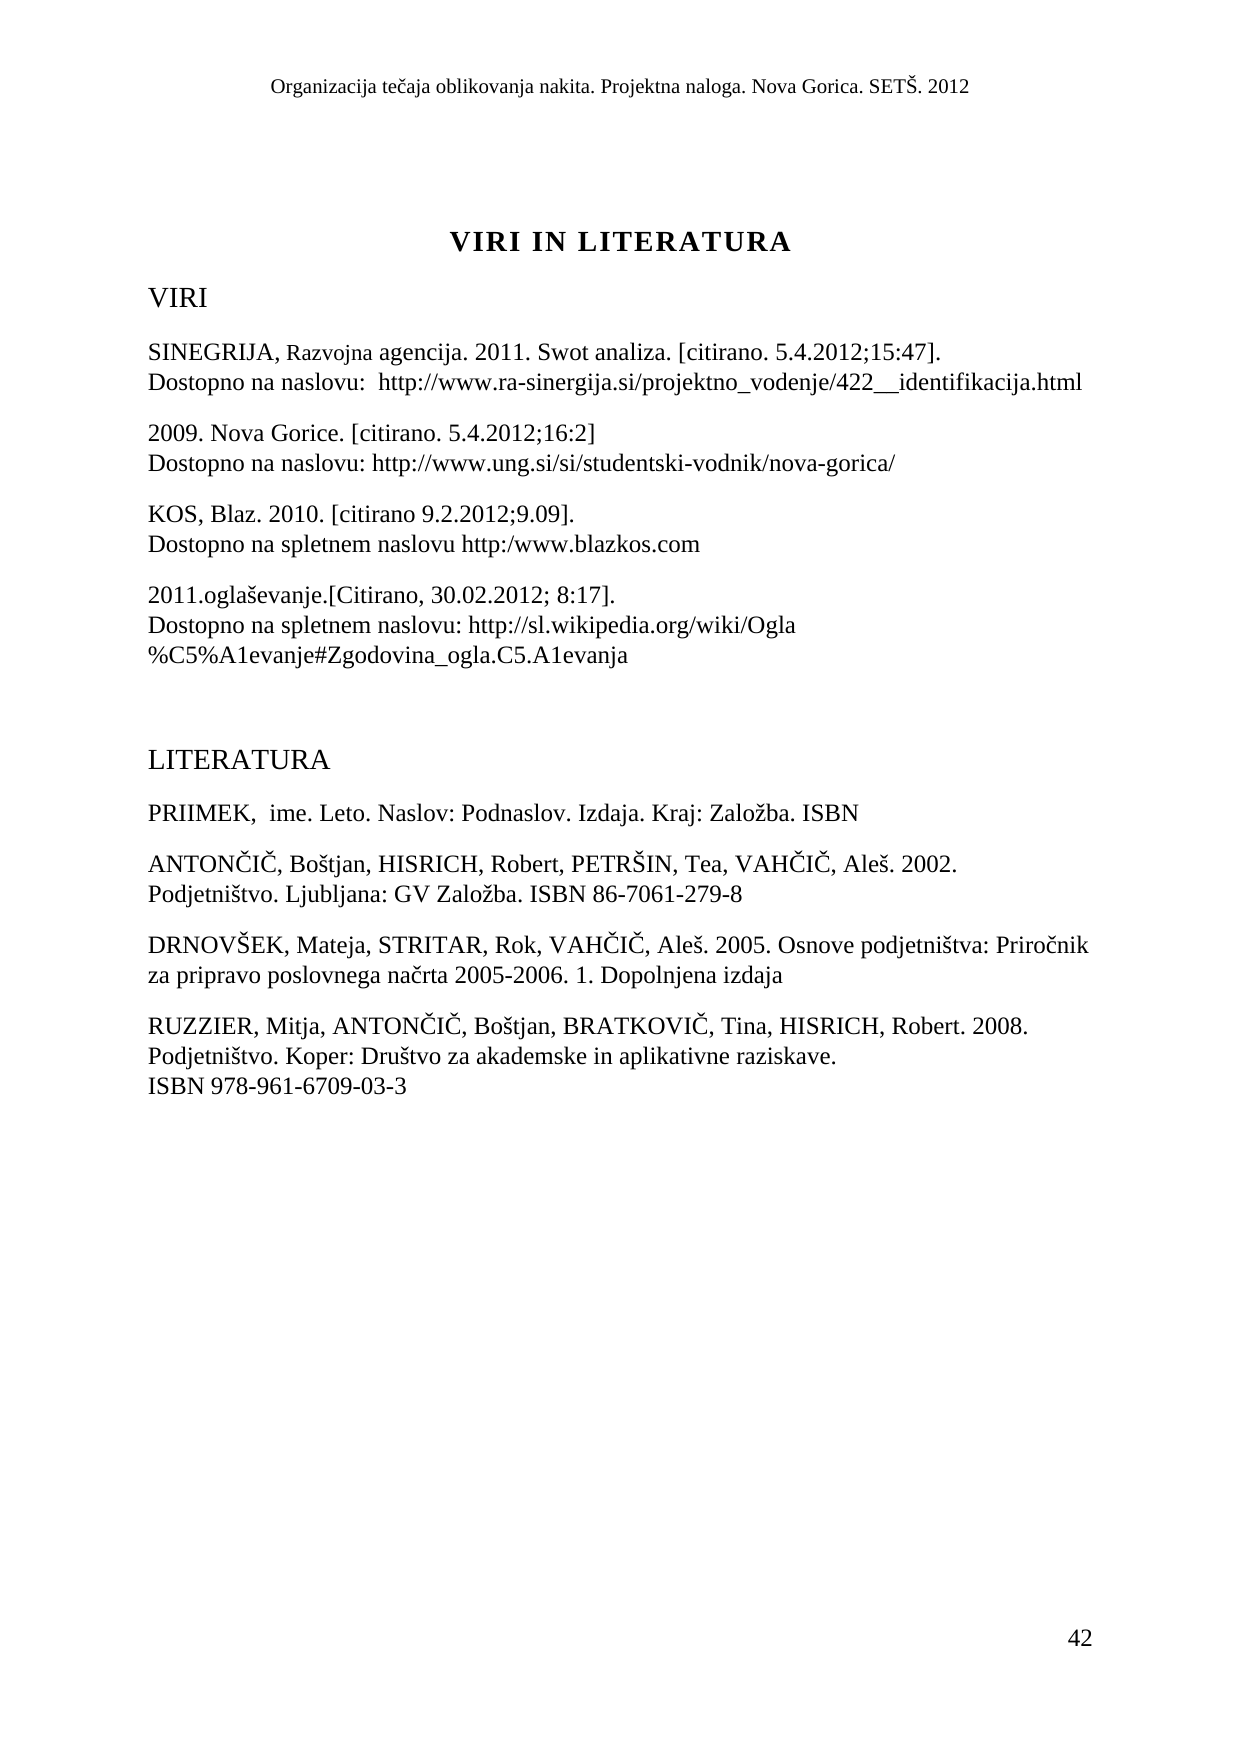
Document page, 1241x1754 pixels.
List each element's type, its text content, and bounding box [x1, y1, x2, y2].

text RUZZIER, Mitja, ANTONČIČ, Boštjan, BRATKOVIČ, Tina, HISRICH, Robert. 2008. Podjetništvo. Koper: Društvo za akademske in aplikativne raziskave. ISBN 978-961-6709-03-3 [148, 1011, 1093, 1100]
text KOS, Blaz. 2010. [citirano 9.2.2012;9.09]. Dostopno na spletnem naslovu http:/www.blazkos.com [148, 499, 1093, 557]
text LITERATURA [148, 742, 1093, 775]
text 2009. Nova Gorice. [citirano. 5.4.2012;16:2] Dostopno na naslovu: http://www.ung.si/si/studentski-vodnik/nova-gorica/ [148, 418, 1093, 476]
text DRNOVŠEK, Mateja, STRITAR, Rok, VAHČIČ, Aleš. 2005. Osnove podjetništva: Priročnik za pripravo poslovnega načrta 2005-2006. 1. Dopolnjena izdaja [148, 930, 1093, 989]
text VIRI [148, 281, 1093, 314]
text SINEGRIJA, Razvojna agencija. 2011. Swot analiza. [citirano. 5.4.2012;15:47]. Dostopno na naslovu: http://www.ra-sinergija.si/projektno_vodenje/422__identifikacija.html [148, 337, 1093, 395]
text ANTONČIČ, Boštjan, HISRICH, Robert, PETRŠIN, Tea, VAHČIČ, Aleš. 2002. Podjetništvo. Ljubljana: GV Založba. ISBN 86-7061-279-8 [148, 849, 1093, 908]
text PRIIMEK, ime. Leto. Naslov: Podnaslov. Izdaja. Kraj: Založba. ISBN [148, 798, 1093, 827]
subtitle VIRI IN LITERATURA [148, 224, 1093, 258]
text 2011.oglaševanje.[Citirano, 30.02.2012; 8:17]. Dostopno na spletnem naslovu: http://sl.wikipedia.org/wiki/Ogla%C5%A1evanje#Zgodovina_ogla.C5.A1evanja [148, 580, 1093, 669]
